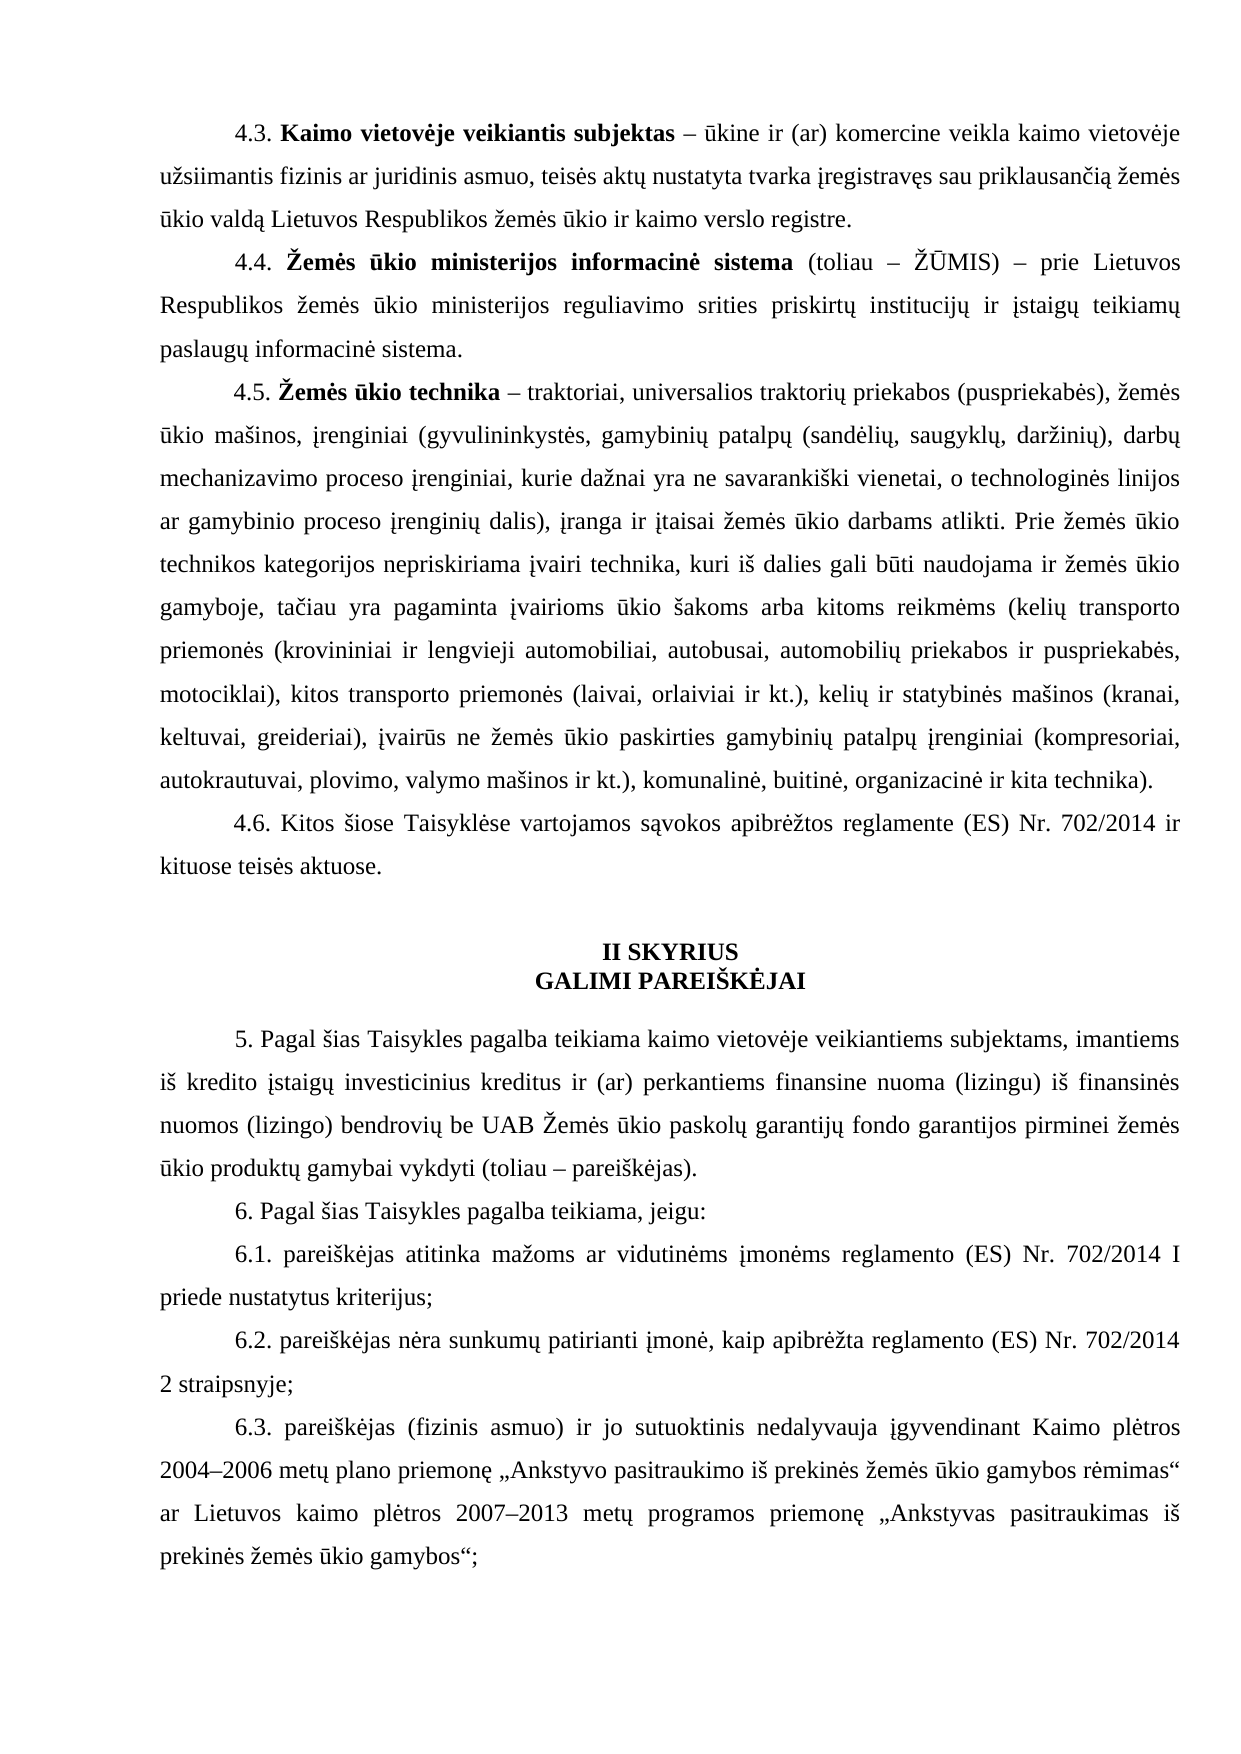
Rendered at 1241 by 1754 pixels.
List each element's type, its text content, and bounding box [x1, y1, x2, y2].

text 6.1. pareiškėjas atitinka mažoms ar vidutinėms įmonėms reglamento (ES) Nr. 702/2014 I priede nustatytus kriterijus; [159, 1239, 1181, 1311]
text 6.3. pareiškėjas (fizinis asmuo) ir jo sutuoktinis nedalyvauja įgyvendinant Kaimo plėtros 2004–2006 metų plano priemonę „Ankstyvo pasitraukimo iš prekinės žemės ūkio gamybos rėmimas“ ar Lietuvos kaimo plėtros 2007–2013 metų programos priemonę „Ankstyvas pasitraukimas iš prekinės žemės ūkio gamybos“; [159, 1412, 1181, 1570]
text 4.3. Kaimo vietovėje veikiantis subjektas – ūkine ir (ar) komercine veikla kaimo vietovėje užsiimantis fizinis ar juridinis asmuo, teisės aktų nustatyta tvarka įregistravęs sau priklausančią žemės ūkio valdą Lietuvos Respublikos žemės ūkio ir kaimo verslo registre. [159, 118, 1181, 233]
text 6. Pagal šias Taisykles pagalba teikiama, jeigu: [159, 1196, 1181, 1225]
text GALIMI PAREIŠKĖJAI [159, 966, 1181, 995]
text 4.5. Žemės ūkio technika – traktoriai, universalios traktorių priekabos (puspriekabės), žemės ūkio mašinos, įrenginiai (gyvulininkystės, gamybinių patalpų (sandėlių, saugyklų, daržinių), darbų mechanizavimo proceso įrenginiai, kurie dažnai yra ne savarankiški vienetai, o technologinės linijos ar gamybinio proceso įrenginių dalis), įranga ir įtaisai žemės ūkio darbams atlikti. Prie žemės ūkio technikos kategorijos nepriskiriama įvairi technika, kuri iš dalies gali būti naudojama ir žemės ūkio gamyboje, tačiau yra pagaminta įvairioms ūkio šakoms arba kitoms reikmėms (kelių transporto priemonės (krovininiai ir lengvieji automobiliai, autobusai, automobilių priekabos ir puspriekabės, motociklai), kitos transporto priemonės (laivai, orlaiviai ir kt.), kelių ir statybinės mašinos (kranai, keltuvai, greideriai), įvairūs ne žemės ūkio paskirties gamybinių patalpų įrenginiai (kompresoriai, autokrautuvai, plovimo, valymo mašinos ir kt.), komunalinė, buitinė, organizacinė ir kita technika). [159, 377, 1181, 794]
text 4.6. Kitos šiose Taisyklėse vartojamos sąvokos apibrėžtos reglamente (ES) Nr. 702/2014 ir kituose teisės aktuose. [159, 808, 1181, 880]
text 5. Pagal šias Taisykles pagalba teikiama kaimo vietovėje veikiantiems subjektams, imantiems iš kredito įstaigų investicinius kreditus ir (ar) perkantiems finansine nuoma (lizingu) iš finansinės nuomos (lizingo) bendrovių be UAB Žemės ūkio paskolų garantijų fondo garantijos pirminei žemės ūkio produktų gamybai vykdyti (toliau – pareiškėjas). [159, 1024, 1181, 1182]
text 6.2. pareiškėjas nėra sunkumų patirianti įmonė, kaip apibrėžta reglamento (ES) Nr. 702/2014 2 straipsnyje; [159, 1326, 1181, 1397]
text 4.4. Žemės ūkio ministerijos informacinė sistema (toliau – ŽŪMIS) – prie Lietuvos Respublikos žemės ūkio ministerijos reguliavimo srities priskirtų institucijų ir įstaigų teikiamų paslaugų informacinė sistema. [159, 247, 1181, 362]
text II SKYRIUS [159, 937, 1181, 966]
